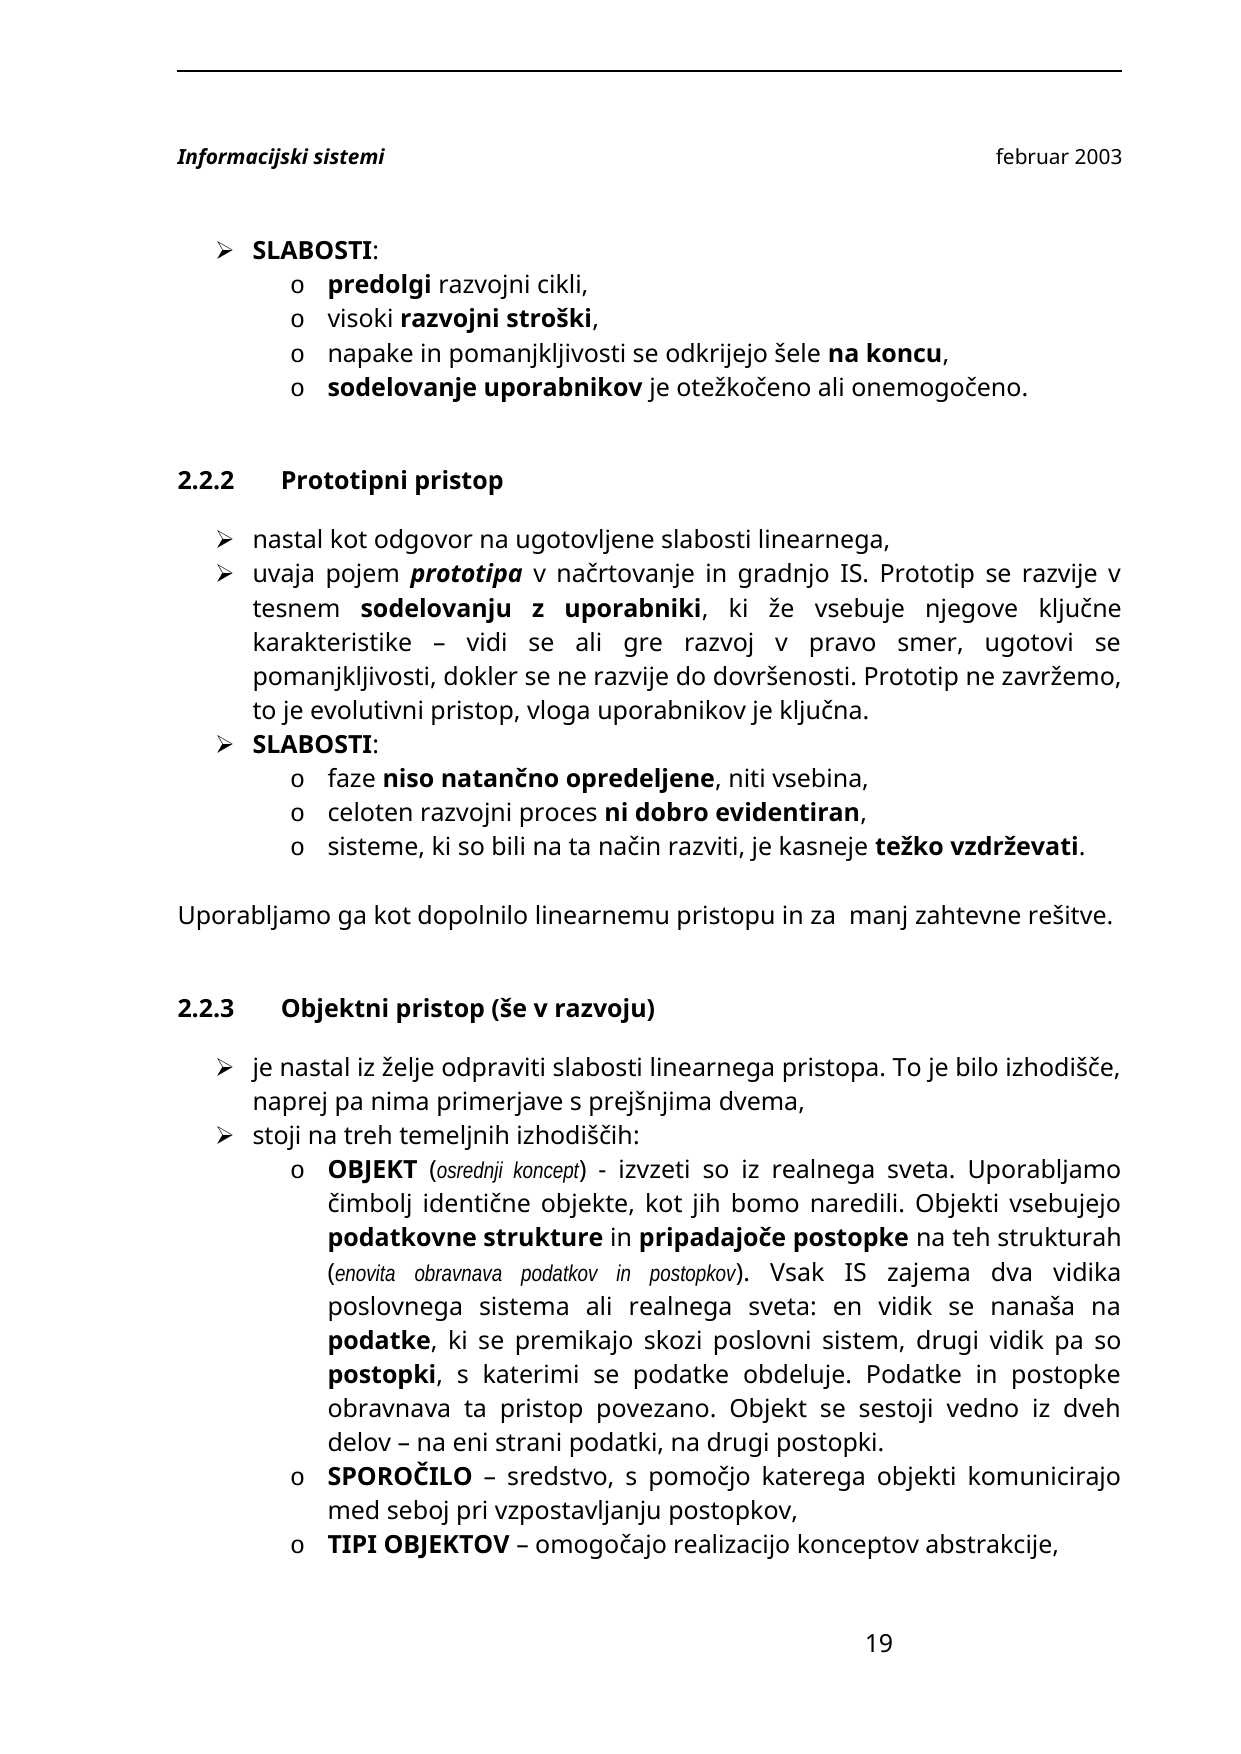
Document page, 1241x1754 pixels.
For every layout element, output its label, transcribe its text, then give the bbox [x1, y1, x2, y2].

list SLABOSTI: [215, 726, 1122, 761]
list faze niso natančno opredeljene, niti vsebina, [290, 761, 1122, 795]
subtitle Prototipni pristop [177, 463, 1122, 497]
list predolgi razvojni cikli, [290, 267, 1122, 301]
list TIPI OBJEKTOV – omogočajo realizacijo konceptov abstrakcije, [290, 1527, 1122, 1561]
list celoten razvojni proces ni dobro evidentiran, [290, 795, 1122, 829]
text Uporabljamo ga kot dopolnilo linearnemu pristopu in za manj zahtevne rešitve. [177, 897, 1122, 931]
list sodelovanje uporabnikov je otežkočeno ali onemogočeno. [290, 370, 1122, 404]
list stoji na treh temeljnih izhodiščih: [215, 1118, 1122, 1152]
list napake in pomanjkljivosti se odkrijejo šele na koncu, [290, 335, 1122, 370]
list SLABOSTI: [215, 233, 1122, 267]
list uvaja pojem prototipa v načrtovanje in gradnjo IS. Prototip se razvije v tesnem sodelovanju z uporabniki, ki že vsebuje njegove ključne karakteristike – vidi se ali gre razvoj v pravo smer, ugotovi se pomanjkljivosti, dokler se ne razvije do dovršenosti. Prototip ne zavržemo, to je evolutivni pristop, vloga uporabnikov je ključna. [215, 556, 1122, 726]
list OBJEKT (osrednji koncept) - izvzeti so iz realnega sveta. Uporabljamo čimbolj identične objekte, kot jih bomo naredili. Objekti vsebujejo podatkovne strukture in pripadajoče postopke na teh strukturah (enovita obravnava podatkov in postopkov). Vsak IS zajema dva vidika poslovnega sistema ali realnega sveta: en vidik se nanaša na podatke, ki se premikajo skozi poslovni sistem, drugi vidik pa so postopki, s katerimi se podatke obdeluje. Podatke in postopke obravnava ta pristop povezano. Objekt se sestoji vedno iz dveh delov – na eni strani podatki, na drugi postopki. [290, 1152, 1122, 1458]
list visoki razvojni stroški, [290, 301, 1122, 335]
subtitle Objektni pristop (še v razvoju) [177, 991, 1122, 1024]
list nastal kot odgovor na ugotovljene slabosti linearnega, [215, 522, 1122, 556]
list je nastal iz želje odpraviti slabosti linearnega pristopa. To je bilo izhodišče, naprej pa nima primerjave s prejšnjima dvema, [215, 1049, 1122, 1118]
list sisteme, ki so bili na ta način razviti, je kasneje težko vzdrževati. [290, 829, 1122, 863]
list SPOROČILO – sredstvo, s pomočjo katerega objekti komunicirajo med seboj pri vzpostavljanju postopkov, [290, 1458, 1122, 1527]
